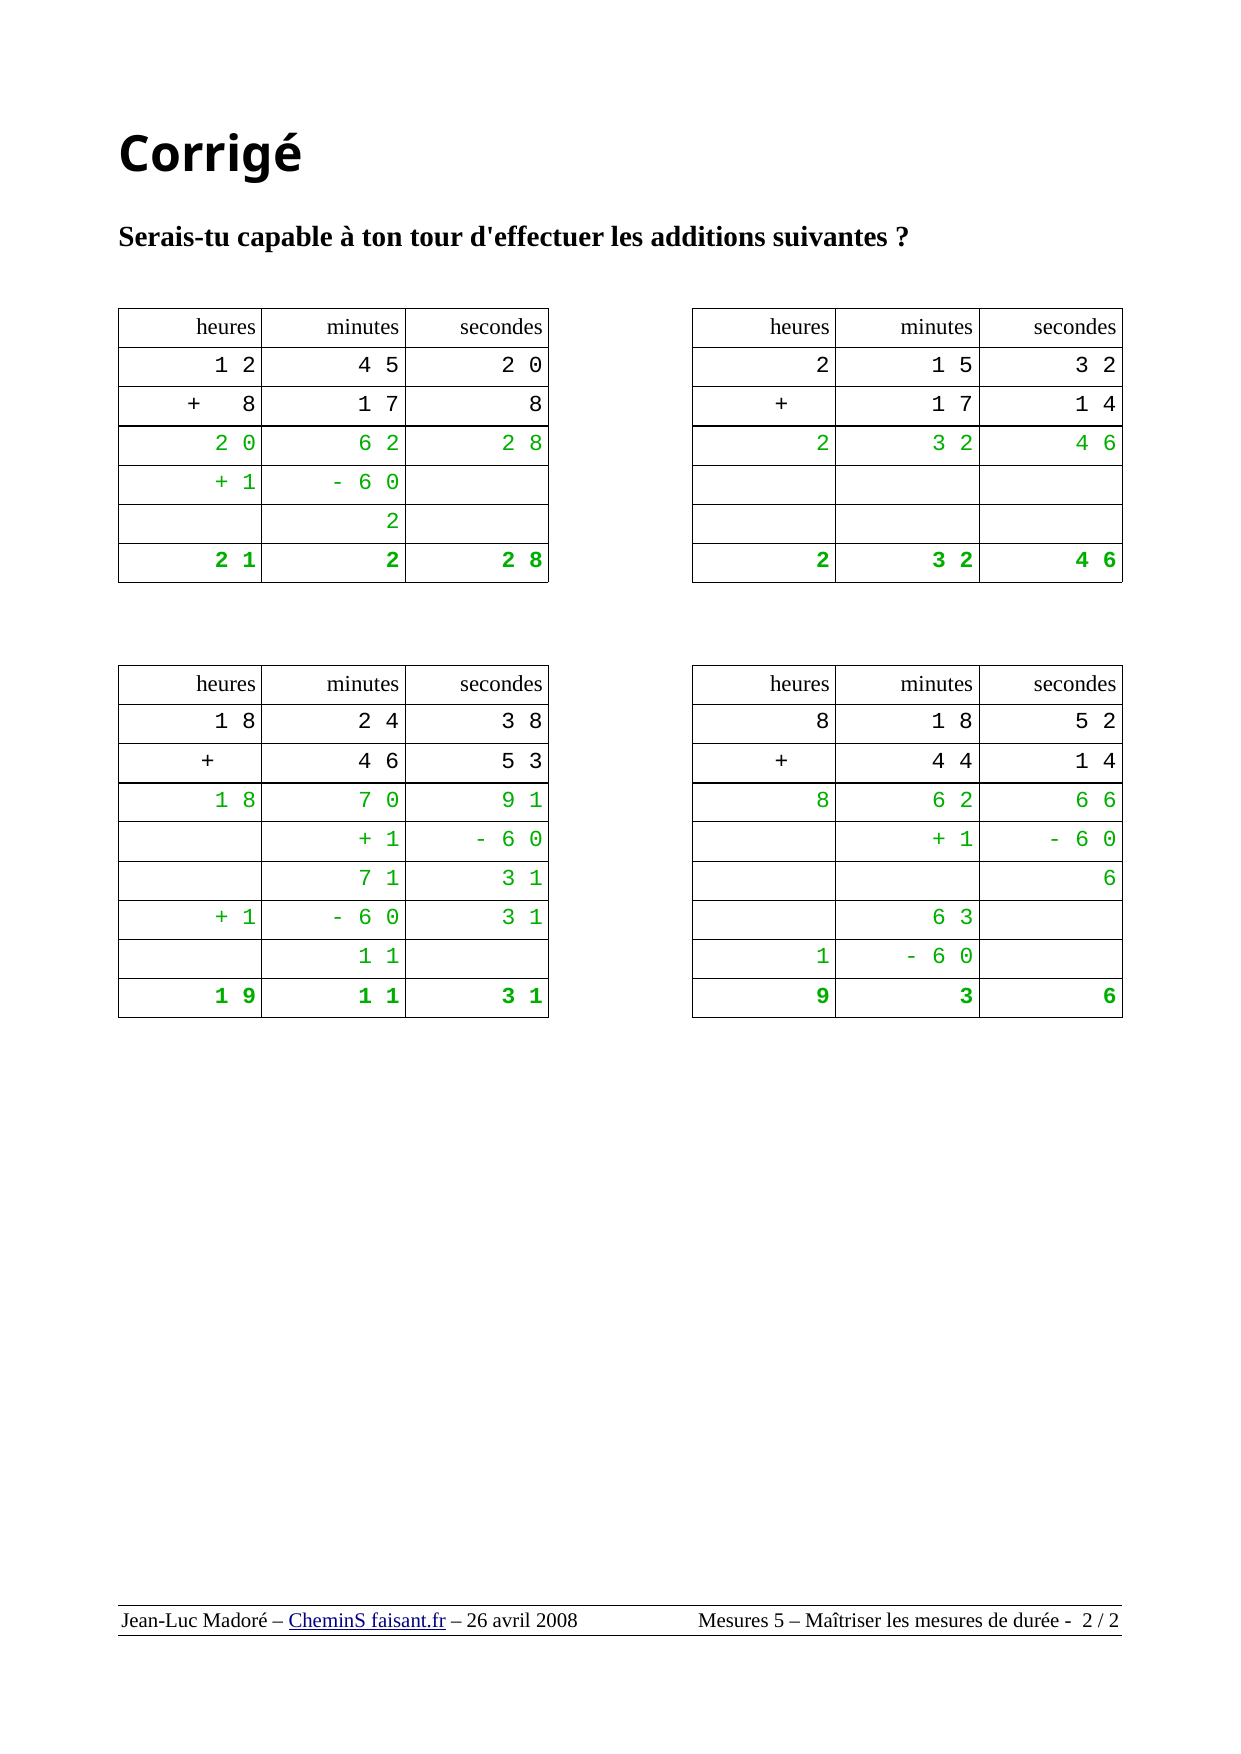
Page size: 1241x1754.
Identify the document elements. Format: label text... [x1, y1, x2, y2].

table_cell [980, 940, 1122, 978]
table_cell 9 1 [406, 784, 548, 821]
table_cell [693, 901, 835, 939]
table_cell secondes [980, 666, 1122, 704]
table_cell 2 0 [406, 348, 548, 386]
table_cell 3 2 [836, 427, 979, 465]
table_cell [835, 583, 979, 665]
table_cell - 6 0 [406, 822, 548, 861]
table_cell 9 [693, 979, 835, 1017]
table_cell [836, 466, 979, 504]
table_cell [693, 862, 835, 900]
table_cell 8 [406, 387, 548, 425]
table_cell 3 1 [406, 901, 548, 939]
table_cell 3 [836, 979, 979, 1017]
table_header secondes [980, 309, 1122, 347]
table_cell + 1 [119, 901, 261, 939]
table_cell 1 7 [262, 387, 405, 425]
table_header heures [119, 309, 261, 347]
table_cell - 6 0 [262, 901, 405, 939]
table_cell [549, 861, 692, 900]
table_cell - 6 0 [836, 940, 979, 978]
table_cell 6 [980, 979, 1122, 1017]
table_cell + 1 [836, 822, 979, 861]
table_cell minutes [836, 666, 979, 704]
table_cell 6 2 [262, 427, 405, 465]
table_cell - 6 0 [262, 466, 405, 504]
table_cell + [693, 744, 835, 782]
table_cell 1 4 [980, 387, 1122, 425]
table_cell [979, 583, 1122, 665]
table_header [549, 308, 692, 347]
table_cell 4 4 [836, 744, 979, 782]
table_cell [549, 900, 692, 939]
table_cell [549, 347, 692, 386]
table_cell 1 4 [980, 744, 1122, 782]
table_cell 1 9 [119, 979, 261, 1017]
table_cell [405, 583, 548, 665]
table_cell [549, 504, 692, 543]
table_cell [119, 862, 261, 900]
table_cell + [119, 744, 261, 782]
table_cell + 1 [119, 466, 261, 504]
table_cell 2 8 [406, 427, 548, 465]
table_cell [549, 465, 692, 504]
table_cell [980, 901, 1122, 939]
table_cell [693, 466, 835, 504]
table_cell 2 1 [119, 544, 261, 582]
table_cell heures [119, 666, 261, 704]
table_cell 1 2 [119, 348, 261, 386]
table_header minutes [262, 309, 405, 347]
table_cell 2 8 [406, 544, 548, 582]
table_cell 4 5 [262, 348, 405, 386]
table_cell [406, 940, 548, 978]
table_cell [693, 505, 835, 543]
table_cell [549, 665, 692, 704]
table_cell 6 3 [836, 901, 979, 939]
text Corrigé [118, 118, 1122, 186]
table_cell 1 8 [119, 784, 261, 821]
table_cell [119, 505, 261, 543]
table_cell 8 [693, 705, 835, 743]
table_cell [406, 466, 548, 504]
table_cell 3 2 [980, 348, 1122, 386]
table_cell [118, 583, 261, 665]
table_cell 2 [262, 544, 405, 582]
table_cell 5 3 [406, 744, 548, 782]
table_cell [549, 543, 692, 582]
table_cell [549, 783, 692, 822]
table_cell 7 0 [262, 784, 405, 821]
table_cell [836, 862, 979, 900]
table_cell minutes [262, 666, 405, 704]
table_cell 1 [693, 940, 835, 978]
table_cell + 1 [262, 822, 405, 861]
table_cell 4 6 [980, 544, 1122, 582]
table_cell 3 2 [836, 544, 979, 582]
table_cell [549, 386, 692, 426]
table_cell 3 8 [406, 705, 548, 743]
table_cell [119, 822, 261, 861]
text Serais-tu capable à ton tour d'effectuer les additions suivantes ? [118, 220, 1122, 253]
table_cell 2 [693, 348, 835, 386]
table_header minutes [836, 309, 979, 347]
table_cell 1 5 [836, 348, 979, 386]
table_cell 6 [980, 862, 1122, 900]
table_cell 1 7 [836, 387, 979, 425]
table_cell 8 [693, 784, 835, 821]
table_cell 4 6 [262, 744, 405, 782]
table_cell 2 [262, 505, 405, 543]
table_cell [406, 505, 548, 543]
table_cell 4 6 [980, 427, 1122, 465]
table_header secondes [406, 309, 548, 347]
table_cell [836, 505, 979, 543]
table_cell 1 1 [262, 940, 405, 978]
table_cell 1 1 [262, 979, 405, 1017]
table_cell 3 1 [406, 862, 548, 900]
table_cell [549, 426, 692, 465]
table_cell [693, 822, 835, 861]
table_cell [980, 466, 1122, 504]
table_cell [548, 582, 692, 665]
table_cell [549, 704, 692, 743]
table_cell 5 2 [980, 705, 1122, 743]
table_cell + [693, 387, 835, 425]
table_cell [549, 978, 692, 1017]
table_cell 6 2 [836, 784, 979, 821]
table_cell [692, 583, 835, 665]
table_cell [261, 583, 405, 665]
table_cell 1 8 [836, 705, 979, 743]
table_cell 7 1 [262, 862, 405, 900]
table_header heures [693, 309, 835, 347]
table_cell 2 [693, 544, 835, 582]
table_cell 3 1 [406, 979, 548, 1017]
table_cell 2 0 [119, 427, 261, 465]
table_cell 6 6 [980, 784, 1122, 821]
table_cell - 6 0 [980, 822, 1122, 861]
table_cell 1 8 [119, 705, 261, 743]
table_cell [549, 743, 692, 782]
table_cell 2 4 [262, 705, 405, 743]
table_cell [549, 822, 692, 861]
table_cell secondes [406, 666, 548, 704]
table_cell [119, 940, 261, 978]
table_cell 2 [693, 427, 835, 465]
table_cell [549, 939, 692, 978]
table_cell heures [693, 666, 835, 704]
table_cell [980, 505, 1122, 543]
table_cell + 8 [119, 387, 261, 425]
